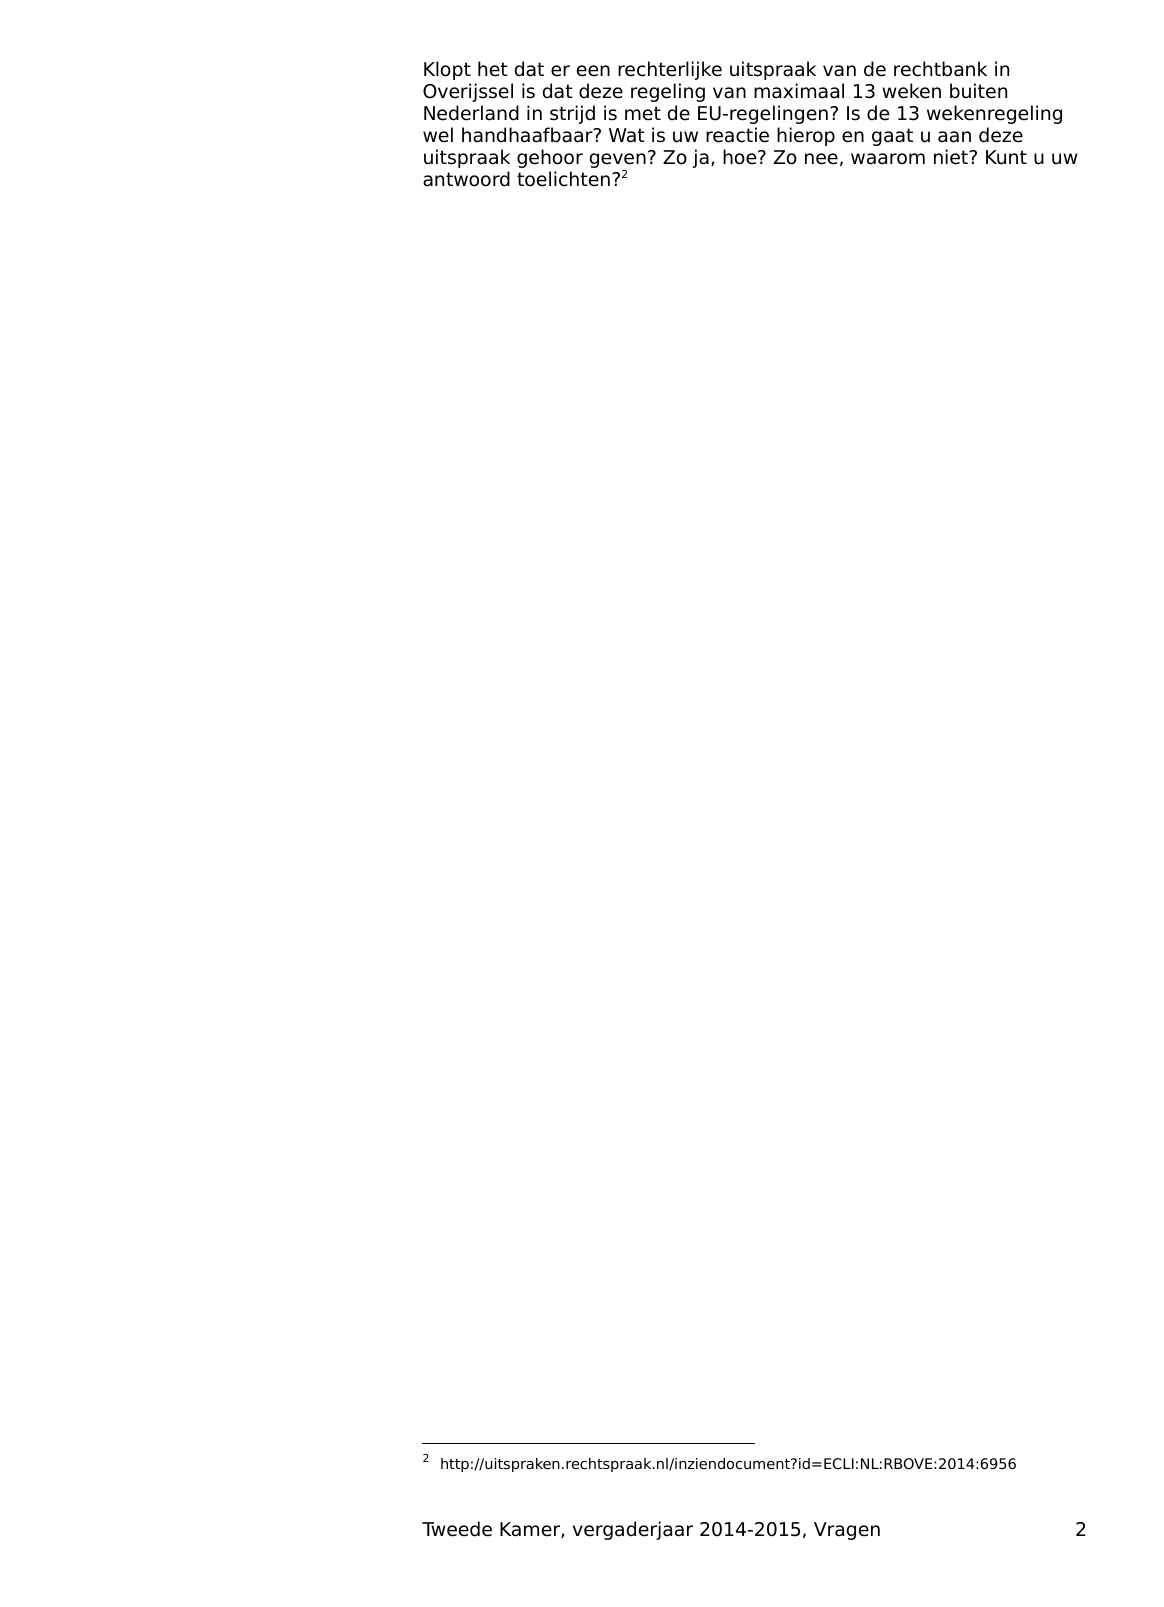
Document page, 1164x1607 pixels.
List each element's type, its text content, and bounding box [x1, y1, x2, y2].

text http://uitspraken.rechtspraak.nl/inziendocument?id=ECLI:NL:RBOVE:2014:6956 [422, 1452, 1087, 1474]
text Klopt het dat er een rechterlijke uitspraak van de rechtbank in Overijssel is dat deze regeling van maximaal 13 weken buiten Nederland in strijd is met de EU-regelingen? Is de 13 wekenregeling wel handhaafbaar? Wat is uw reactie hierop en gaat u aan deze uitspraak gehoor geven? Zo ja, hoe? Zo nee, waarom niet? Kunt u uw antwoord toelichten? [422, 59, 1087, 191]
